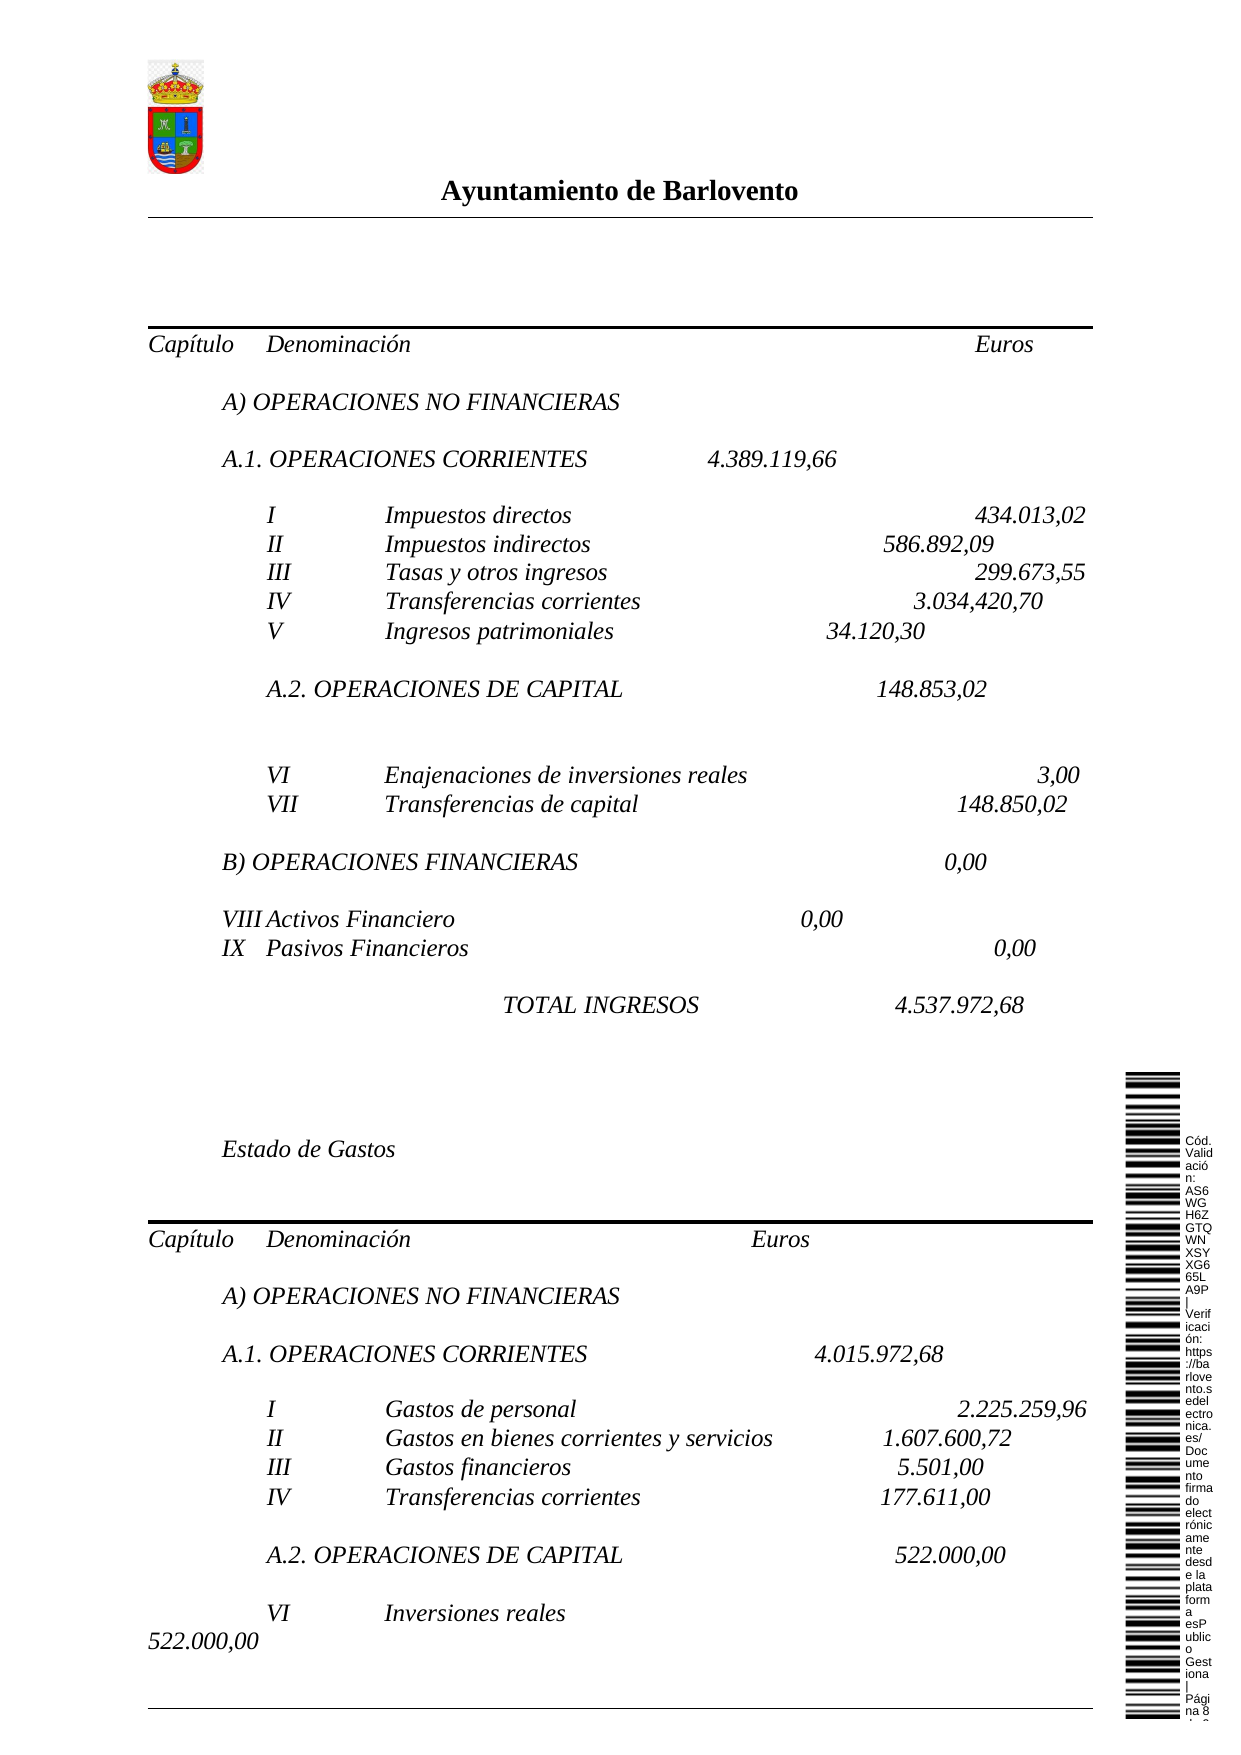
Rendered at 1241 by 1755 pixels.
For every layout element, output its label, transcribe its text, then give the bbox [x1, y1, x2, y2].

table_cell 522.000,00 [794, 1526, 1094, 1573]
table_header [794, 1277, 1094, 1325]
table_cell 5.501,00 [794, 1454, 1094, 1483]
table_cell A.1. OPERACIONES CORRIENTES [217, 430, 675, 488]
table_cell 299.673,55 [675, 560, 1093, 588]
table_cell A.2. OPERACIONES DE CAPITAL [217, 1526, 794, 1573]
table_cell III Tasas y otros ingresos [217, 560, 675, 588]
table_header A) OPERACIONES NO FINANCIERAS [217, 1277, 794, 1325]
table_cell V Ingresos patrimoniales [217, 617, 675, 660]
table_cell 2.225.259,96 [794, 1382, 1094, 1425]
table_cell II Gastos en bienes corrientes y servicios [217, 1425, 794, 1454]
text Capítulo Denominación Euros [148, 297, 1195, 358]
table_cell 3.034,420,70 [675, 588, 1093, 617]
text 522.000,00 [148, 1626, 1125, 1655]
table_cell 4.389.119,66 [675, 430, 1093, 488]
text Capítulo Denominación Euros [148, 1192, 1125, 1252]
table_header [675, 383, 1093, 430]
table_cell 177.611,00 [794, 1483, 1094, 1526]
text Estado de Gastos [222, 1134, 1125, 1163]
subtitle B) OPERACIONES FINANCIERAS 0,00 [222, 847, 1195, 876]
table_cell 586.892,09 [675, 531, 1093, 559]
table_cell II Impuestos indirectos [217, 531, 675, 559]
table_cell 34.120,30 [675, 617, 1093, 660]
table_cell I Impuestos directos [217, 488, 675, 531]
list Pasivos Financieros 0,00 [222, 933, 1195, 962]
table_cell IV Transferencias corrientes [217, 1483, 794, 1526]
table_cell 434.013,02 [675, 488, 1093, 531]
text Cód. Validación: AS6WGH6ZGTQWNXSYXG665LA9P | Verificación: https://barlovento.sedelectronica.es/ Documento firmado electrónicamente desde la plataforma esPublico Gestiona | Página 8 de 9 [1185, 1136, 1213, 1721]
list Enajenaciones de inversiones reales 3,00 [266, 761, 1195, 789]
list Transferencias de capital 148.850,02 [266, 789, 1195, 818]
table_cell A.1. OPERACIONES CORRIENTES [217, 1325, 794, 1382]
subtitle TOTAL INGRESOS 4.537.972,68 [502, 991, 1195, 1019]
list Inversiones reales [266, 1598, 1125, 1626]
list Activos Financiero 0,00 [222, 904, 1195, 933]
table_cell 1.607.600,72 [794, 1425, 1094, 1454]
table_cell 148.853,02 [675, 660, 1093, 708]
table_cell I Gastos de personal [217, 1382, 794, 1425]
table_cell 4.015.972,68 [794, 1325, 1094, 1382]
text [1180, 1133, 1214, 1721]
table_cell A.2. OPERACIONES DE CAPITAL [217, 660, 675, 708]
table_header A) OPERACIONES NO FINANCIERAS [217, 383, 675, 430]
table_cell IV Transferencias corrientes [217, 588, 675, 617]
table_cell III Gastos financieros [217, 1454, 794, 1483]
